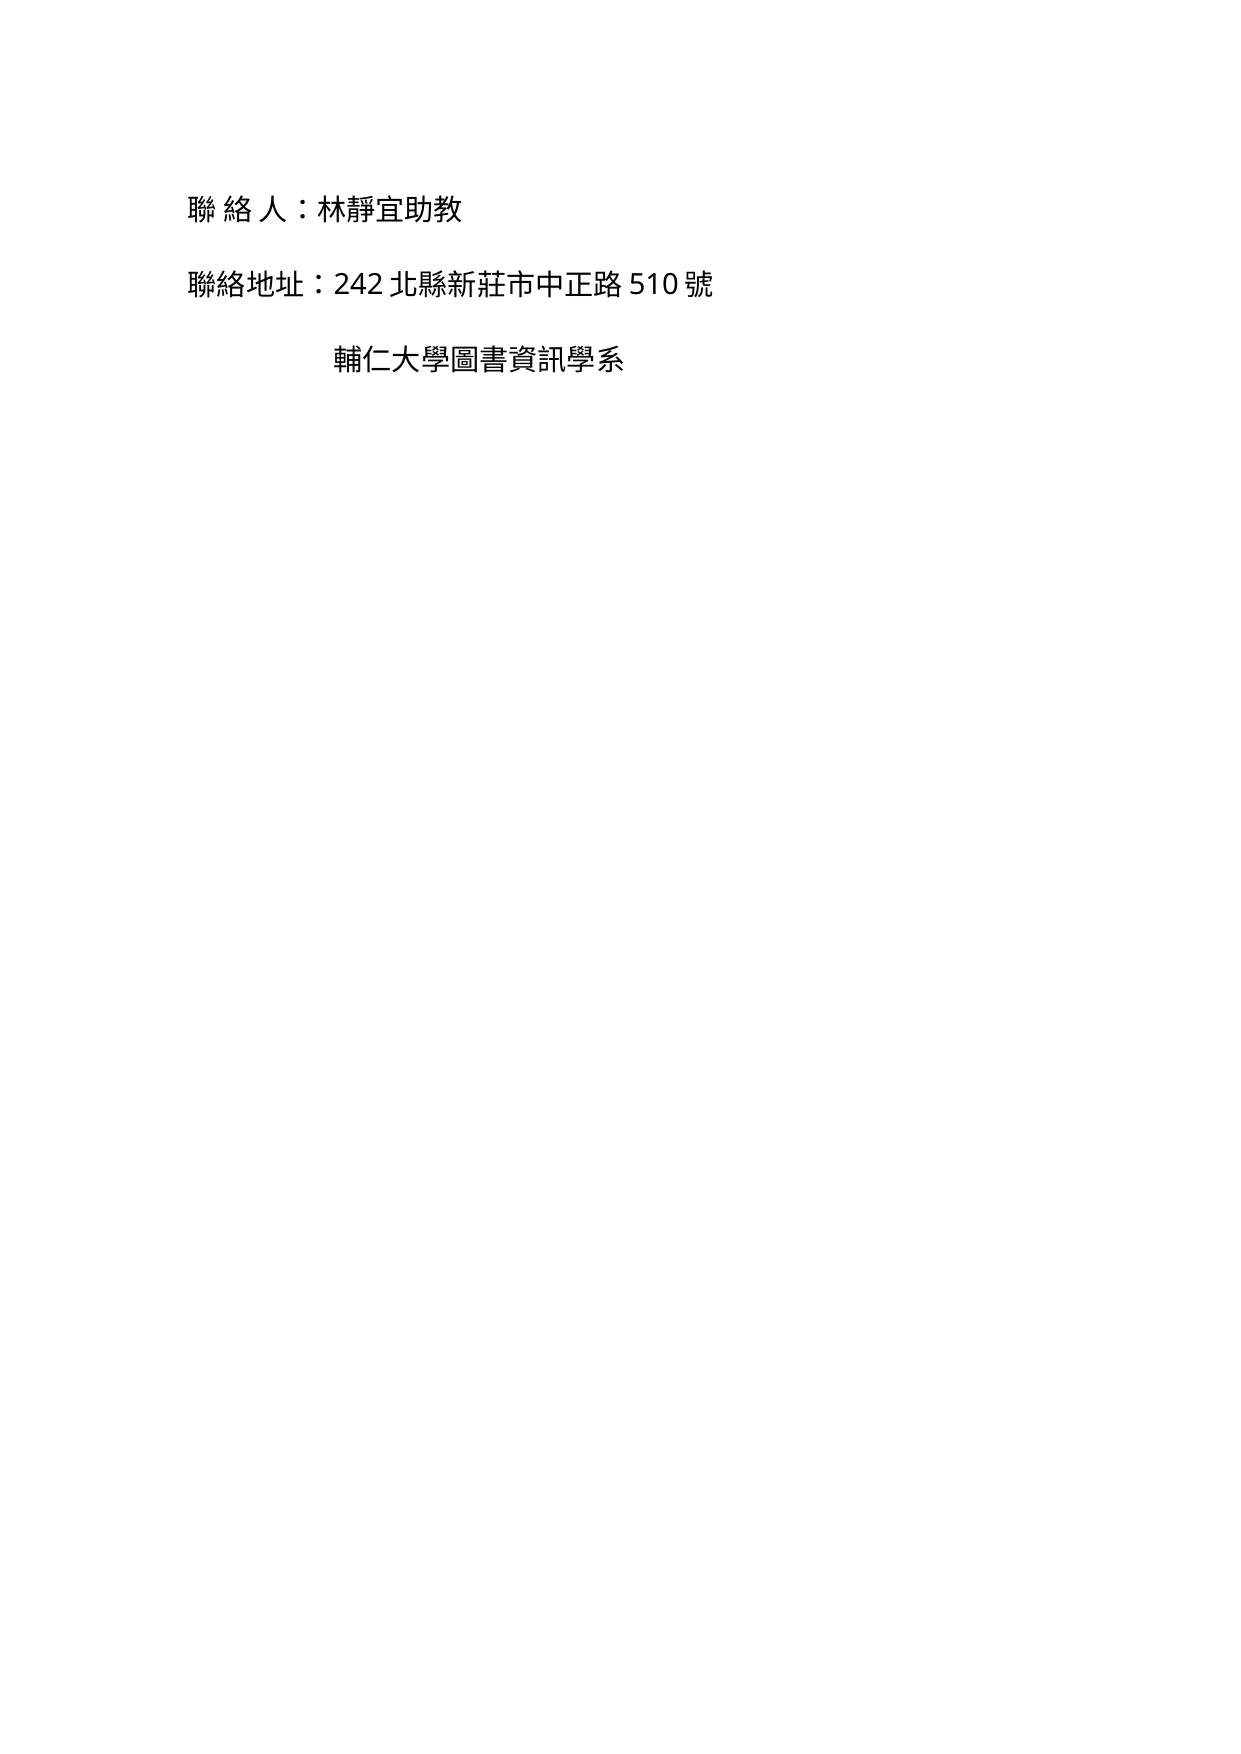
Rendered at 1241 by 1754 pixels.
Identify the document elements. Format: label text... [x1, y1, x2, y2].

text 輔仁大學圖書資訊學系 [187, 314, 1053, 389]
text 聯絡地址：242北縣新莊市中正路510號 [187, 239, 1053, 314]
text 聯 絡 人：林靜宜助教 [187, 164, 1053, 239]
